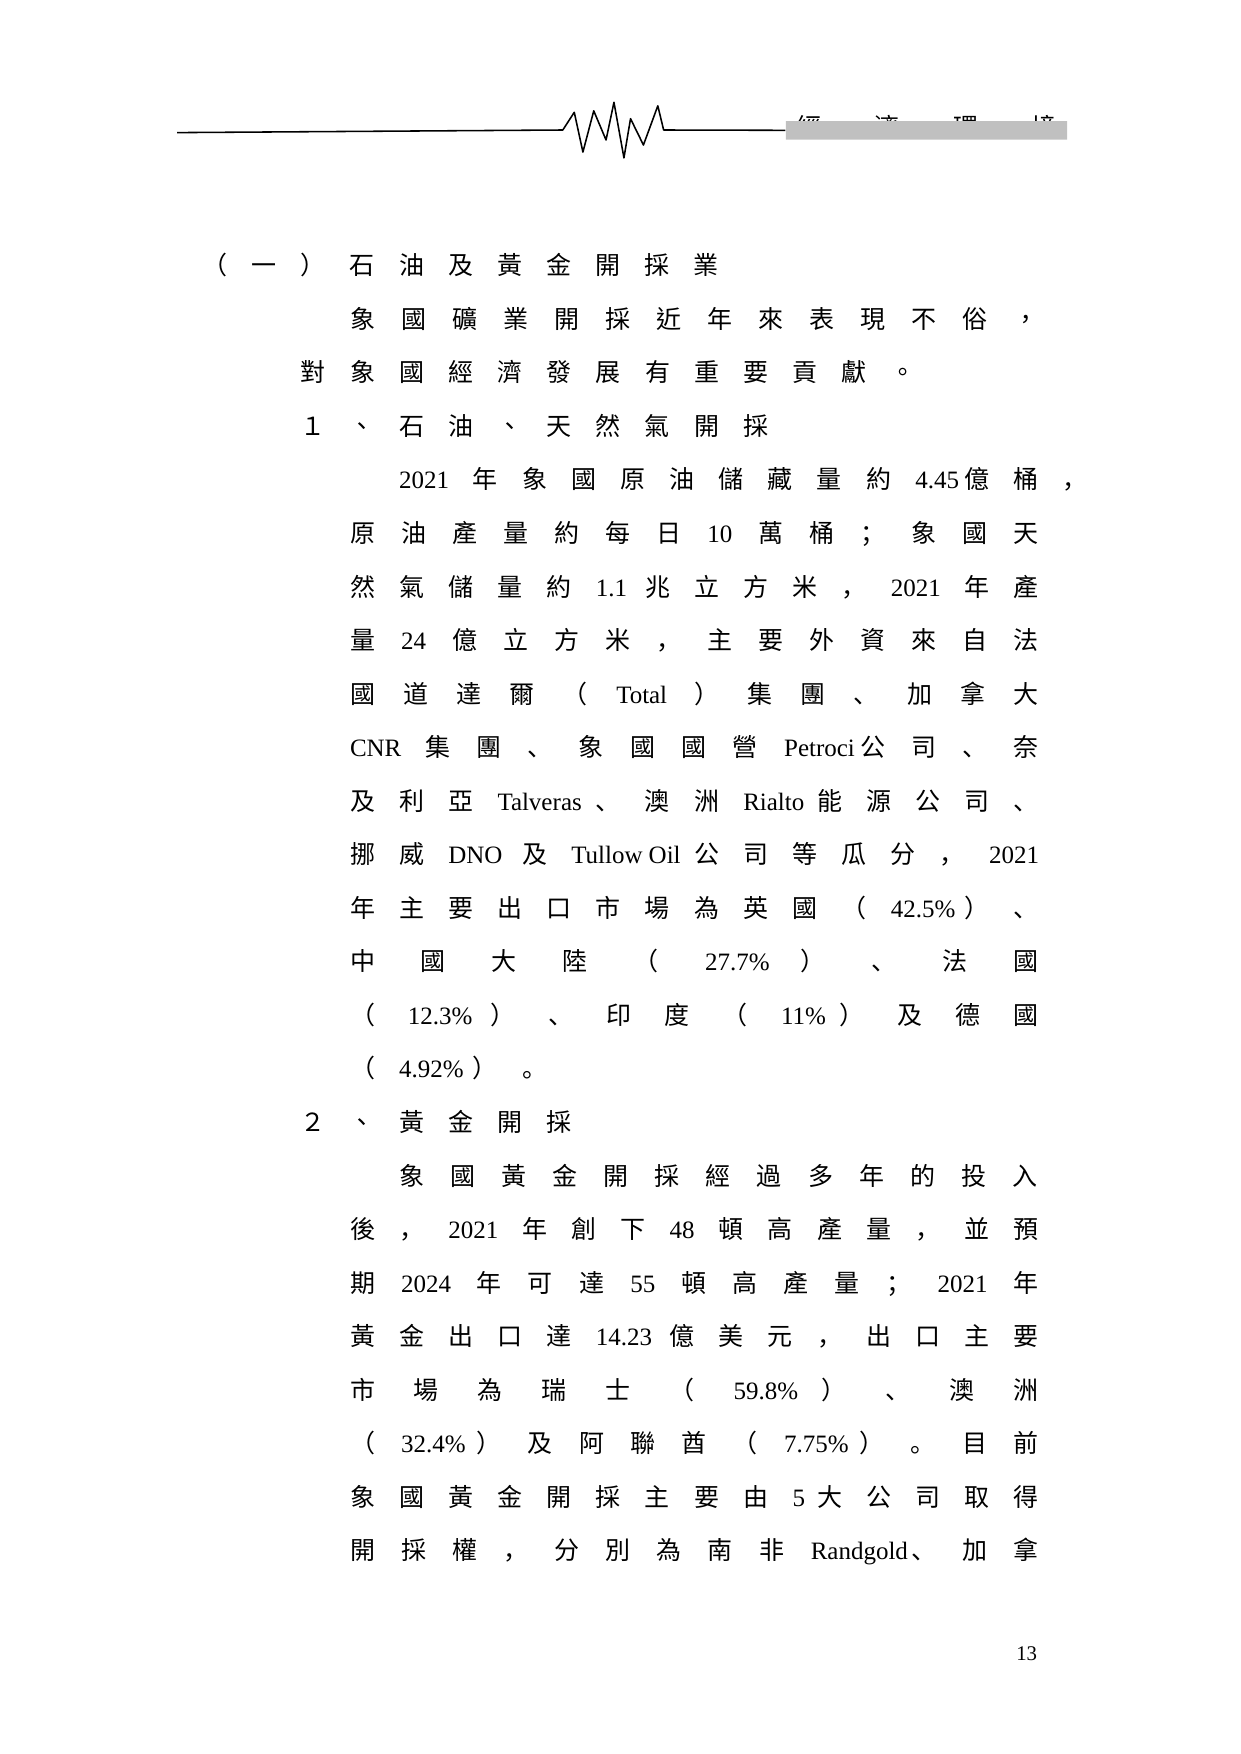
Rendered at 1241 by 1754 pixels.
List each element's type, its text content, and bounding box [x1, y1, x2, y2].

text 象國礦業開採近年來表現不俗，對象國經濟發展有重要貢獻。 [276, 291, 1063, 398]
text 象國黃金開採經過多年的投入後，2021年創下48頓高產量，並預期2024年可達55頓高產量；2021年黃金出口達14.23億美元，出口主要市場為瑞士（59.8%）、澳洲（32.4%）及阿聯酋（7.75%）。目前象國黃金開採主要由5大公司取得開採權，分別為南非Randgold、加拿 [325, 1147, 1063, 1576]
text １、石油、天然氣開採 [276, 398, 1063, 451]
text （一）石油及黃金開採業 [202, 237, 1063, 291]
text ２、黃金開採 [276, 1094, 1063, 1147]
text 2021年象國原油儲藏量約4.45億桶，原油產量約每日10萬桶；象國天然氣儲量約1.1兆立方米，2021年產量24億立方米，主要外資來自法國道達爾（Total）集團、加拿大CNR集團、象國國營Petroci公司、奈及利亞Talveras、澳洲Rialto能源公司、挪威DNO及Tullow Oil 公司等瓜分，2021年主要出口市場為英國（42.5%）、中國大陸（27.7%）、法國（12.3%）、印度（11%）及德國（4.92%）。 [325, 451, 1063, 1094]
